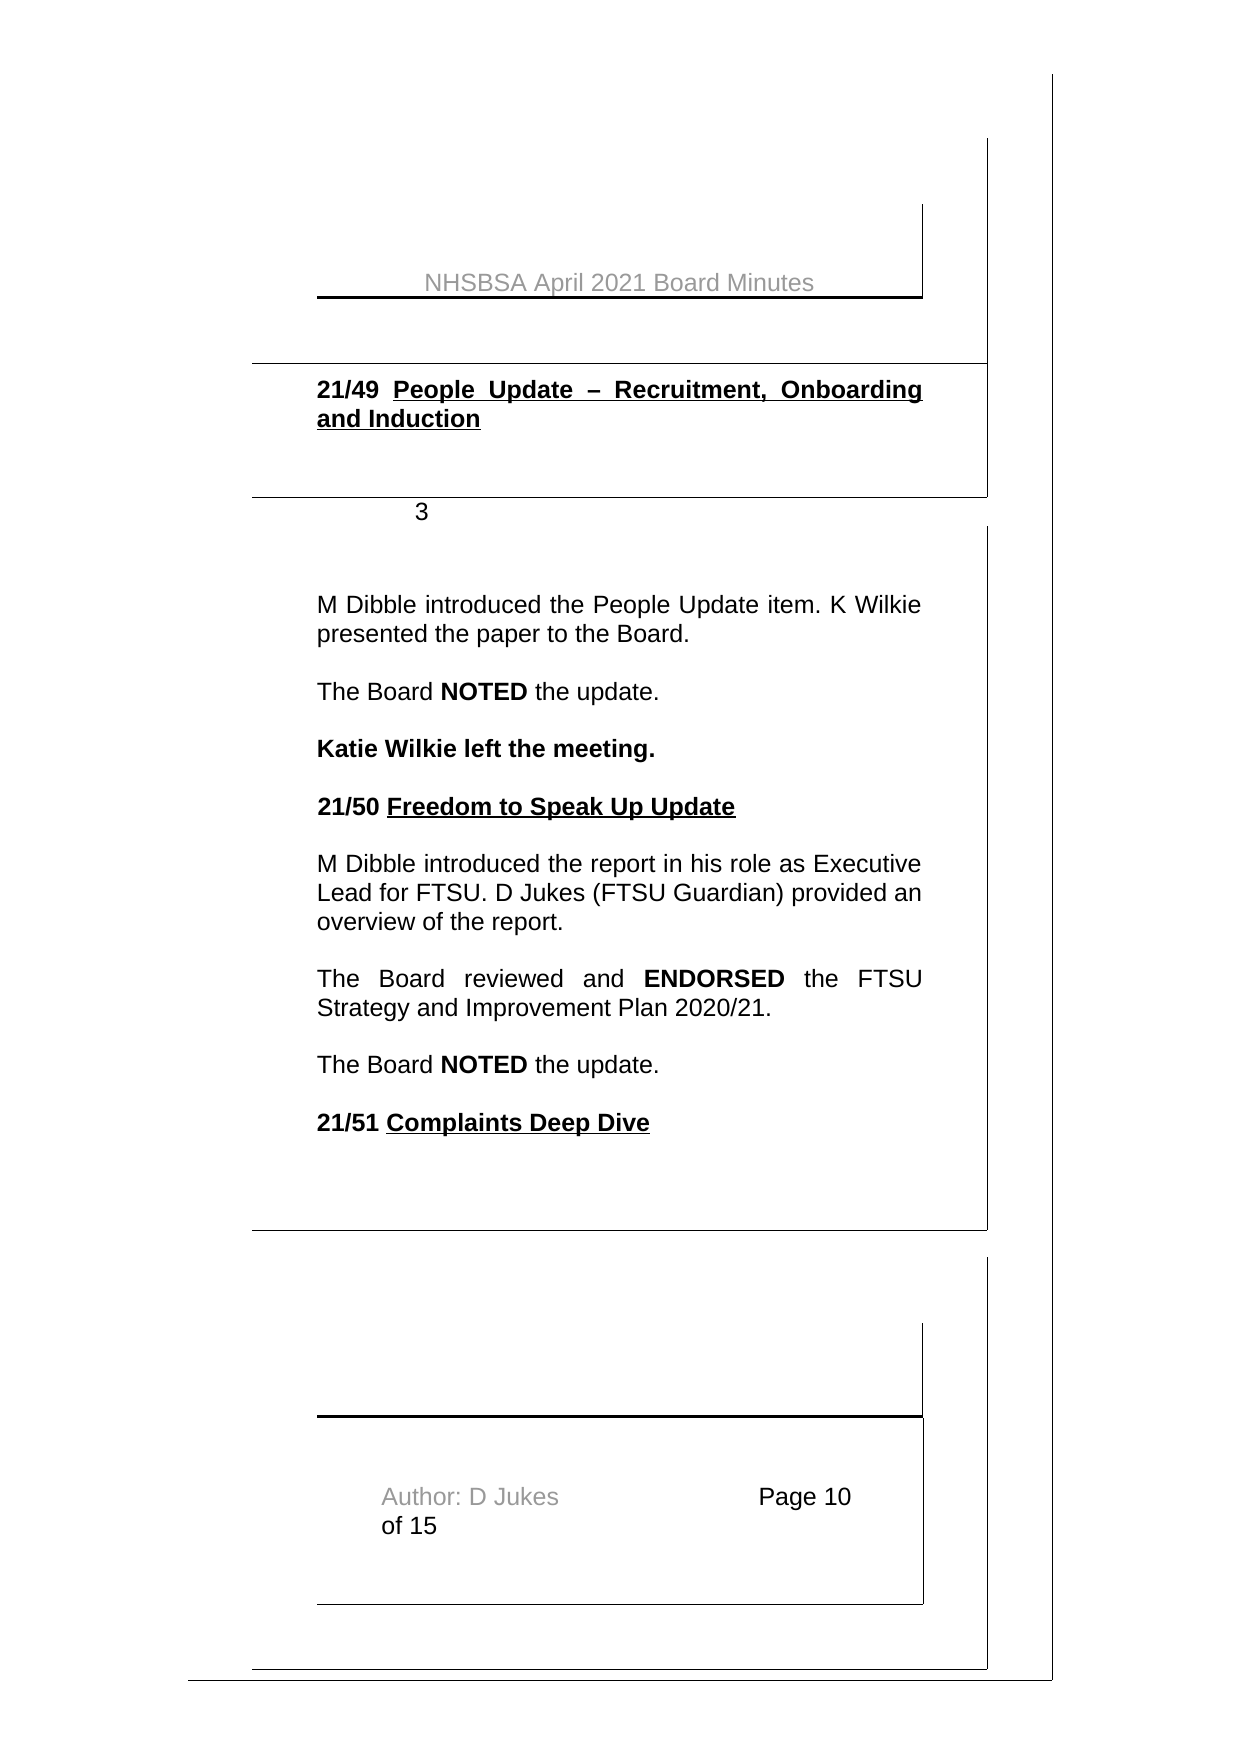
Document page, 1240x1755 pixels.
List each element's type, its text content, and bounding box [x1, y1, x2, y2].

text 21/51 Complaints Deep Dive [252, 1108, 987, 1136]
text 21/49 People Update – Recruitment, Onboarding and Induction [252, 310, 987, 497]
text The Board NOTED the update. [252, 676, 987, 705]
text The Board NOTED the update. [252, 1050, 987, 1079]
text 21/50 Freedom to Speak Up Update [252, 791, 987, 820]
text Katie Wilkie left the meeting. [252, 734, 987, 763]
text M Dibble introduced the report in his role as Executive Lead for FTSU. D Jukes (FTSU Guardian) provided an overview of the report. [252, 849, 987, 935]
text The Board reviewed and ENDORSED the FTSU Strategy and Improvement Plan 2020/21. [252, 964, 987, 1021]
text M Dibble introduced the People Update item. K Wilkie presented the paper to the Board. [252, 526, 987, 648]
